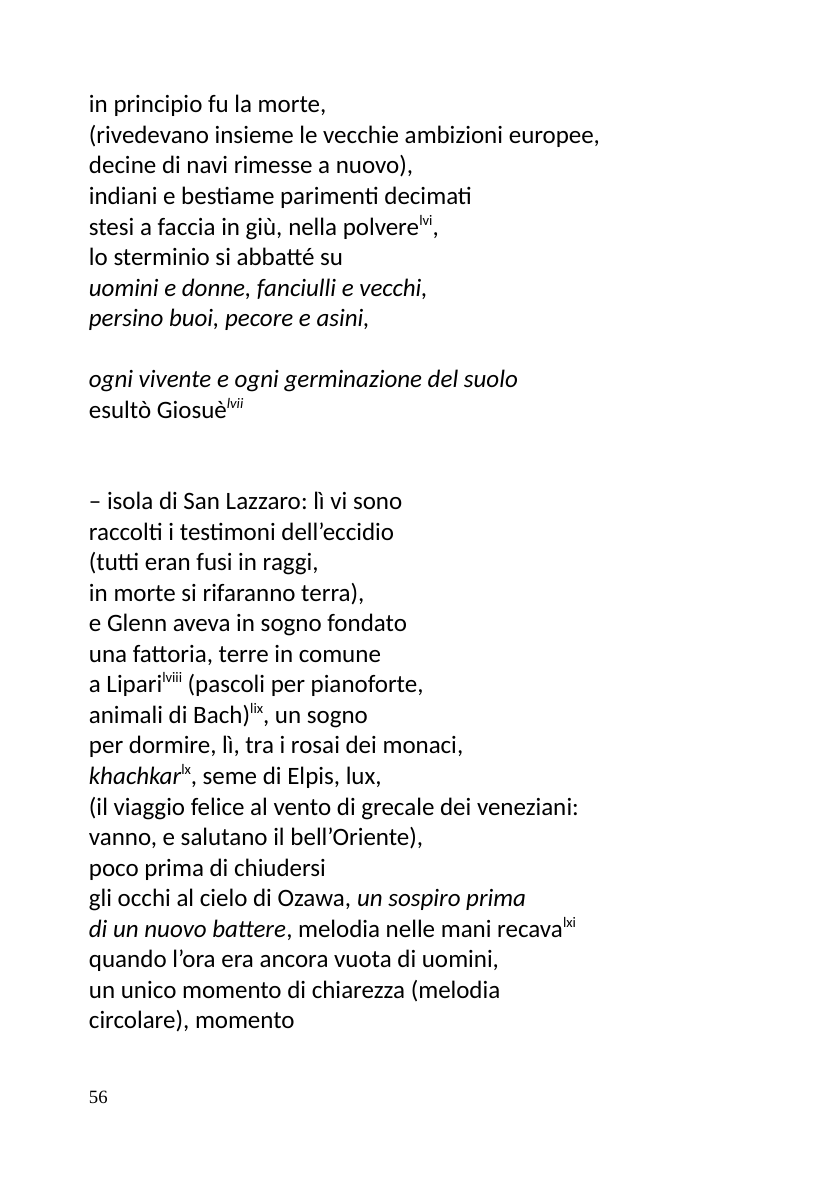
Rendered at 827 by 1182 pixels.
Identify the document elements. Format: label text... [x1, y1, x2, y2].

text (tutti eran fusi in raggi, [89, 546, 738, 577]
text circolare), momento [89, 1004, 738, 1035]
text quando l’ora era ancora vuota di uomini, [89, 943, 738, 974]
text a Lipari (pascoli per pianoforte, [89, 668, 738, 699]
text indiani e bestiame parimenti decimati [89, 180, 738, 211]
text persino buoi, pecore e asini, [89, 302, 738, 333]
text e Glenn aveva in sogno fondato [89, 607, 738, 638]
text un unico momento di chiarezza (melodia [89, 974, 738, 1004]
text esultò Giosuè [89, 394, 738, 424]
text decine di navi rimesse a nuovo), [89, 150, 738, 180]
text (il viaggio felice al vento di grecale dei veneziani: [89, 791, 738, 821]
text poco prima di chiudersi [89, 852, 738, 882]
text ogni vivente e ogni germinazione del suolo [89, 363, 738, 394]
text per dormire, lì, tra i rosai dei monaci, [89, 729, 738, 760]
text gli occhi al cielo di Ozawa, un sospiro prima [89, 882, 738, 913]
text in morte si rifaranno terra), [89, 577, 738, 607]
text stesi a faccia in giù, nella polvere, [89, 211, 738, 241]
text in principio fu la morte, [89, 89, 738, 119]
text una fattoria, terre in comune [89, 638, 738, 668]
text lo sterminio si abbatté su [89, 241, 738, 272]
text vanno, e salutano il bell’Oriente), [89, 821, 738, 852]
text khachkar, seme di Elpis, lux, [89, 760, 738, 791]
text raccolti i testimoni dell’eccidio [89, 516, 738, 546]
text di un nuovo battere, melodia nelle mani recava [89, 913, 738, 943]
text – isola di San Lazzaro: lì vi sono [89, 485, 738, 516]
text animali di Bach), un sogno [89, 699, 738, 729]
text (rivedevano insieme le vecchie ambizioni europee, [89, 119, 738, 150]
text uomini e donne, fanciulli e vecchi, [89, 272, 738, 302]
